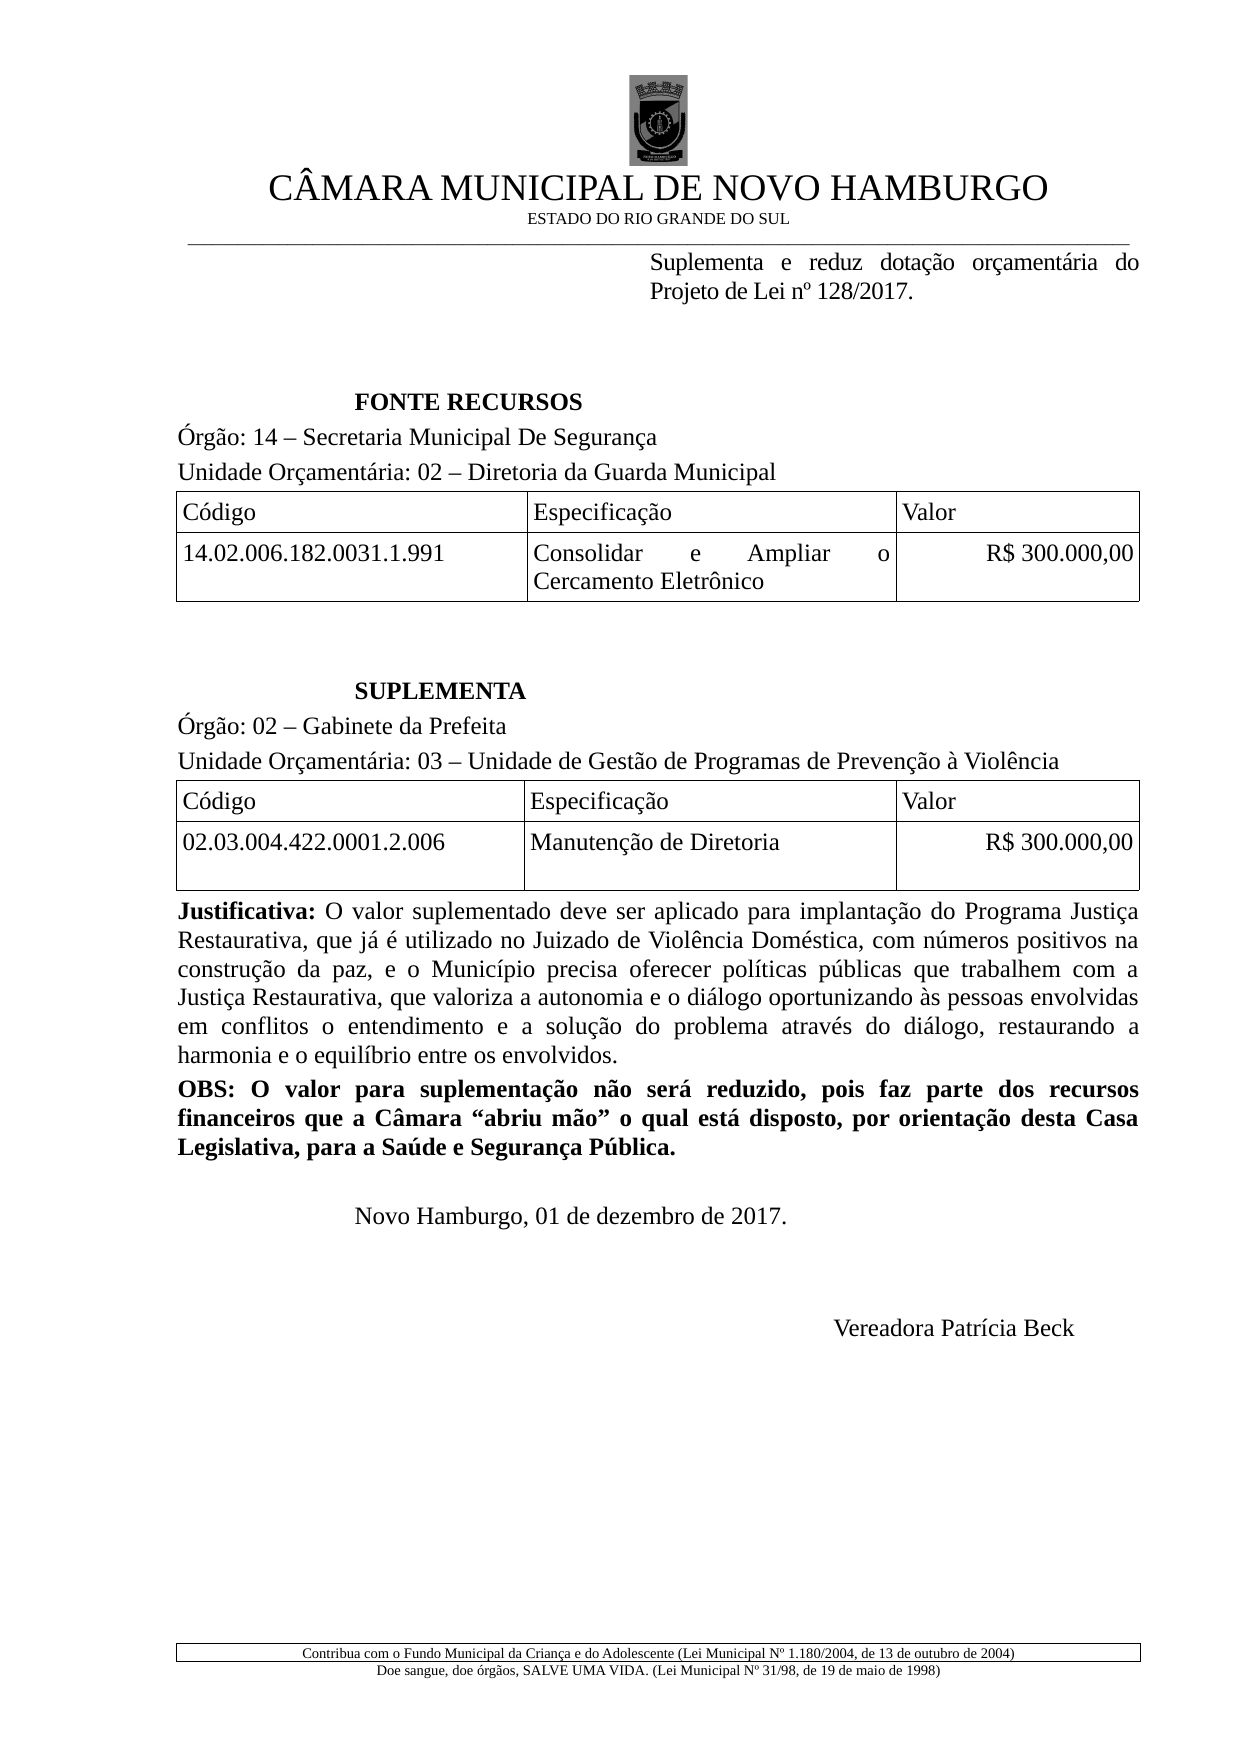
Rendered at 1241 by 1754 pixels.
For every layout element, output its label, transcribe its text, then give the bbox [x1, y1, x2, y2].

table_header Código [177, 492, 527, 532]
table_cell 14.02.006.182.0031.1.991 [177, 533, 527, 601]
text Unidade Orçamentária: 03 – Unidade de Gestão de Programas de Prevenção à Violência [177, 746, 1140, 774]
text OBS: O valor para suplementação não será reduzido, pois faz parte dos recursos financeiros que a Câmara “abriu mão” o qual está disposto, por orientação desta Casa Legislativa, para a Saúde e Segurança Pública. [177, 1074, 1140, 1161]
table_cell Consolidar e Ampliar o Cercamento Eletrônico [528, 533, 896, 601]
table_header Valor [897, 781, 1139, 821]
table_cell R$ 300.000,00 [897, 822, 1139, 890]
text FONTE RECURSOS [177, 387, 1140, 416]
table_cell 02.03.004.422.0001.2.006 [177, 822, 524, 890]
table_header Especificação [528, 492, 896, 532]
text Novo Hamburgo, 01 de dezembro de 2017. [177, 1201, 1140, 1230]
text Justificativa: O valor suplementado deve ser aplicado para implantação do Programa Justiça Restaurativa, que já é utilizado no Juizado de Violência Doméstica, com números positivos na construção da paz, e o Município precisa oferecer políticas públicas que trabalhem com a Justiça Restaurativa, que valoriza a autonomia e o diálogo oportunizando às pessoas envolvidas em conflitos o entendimento e a solução do problema através do diálogo, restaurando a harmonia e o equilíbrio entre os envolvidos. [177, 896, 1140, 1069]
text Unidade Orçamentária: 02 – Diretoria da Guarda Municipal [177, 457, 1140, 485]
text Vereadora Patrícia Beck [768, 1313, 1140, 1342]
text Órgão: 02 – Gabinete da Prefeita [177, 711, 1140, 740]
text Suplementa e reduz dotação orçamentária do Projeto de Lei nº 128/2017. [649, 247, 1140, 304]
table_cell R$ 300.000,00 [897, 533, 1139, 601]
table_header Valor [897, 492, 1139, 532]
table_cell Manutenção de Diretoria [525, 822, 896, 890]
text SUPLEMENTA [177, 676, 1140, 705]
table_header Código [177, 781, 524, 821]
text Órgão: 14 – Secretaria Municipal De Segurança [177, 422, 1140, 451]
table_header Especificação [525, 781, 896, 821]
